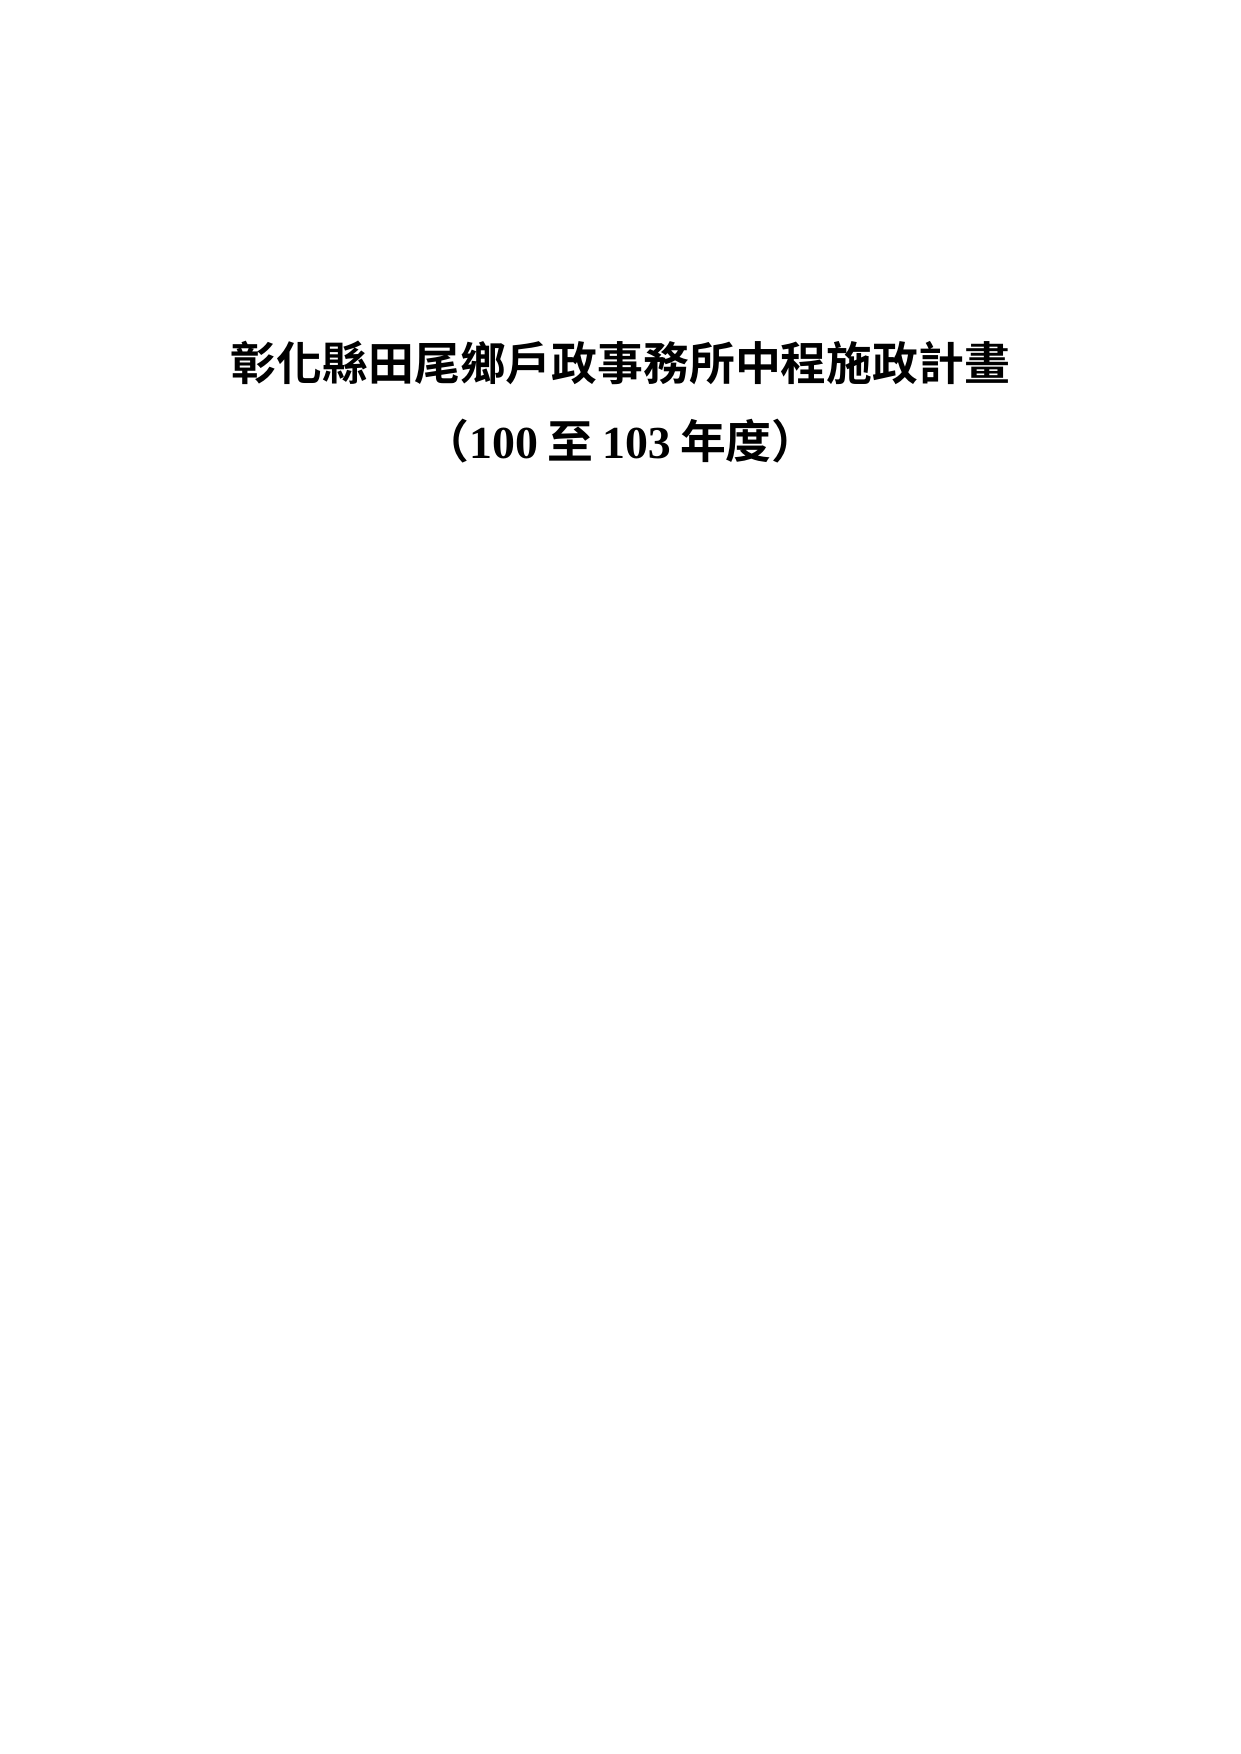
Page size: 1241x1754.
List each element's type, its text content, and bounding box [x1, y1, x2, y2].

text （100至103年度） [88, 406, 1152, 472]
text 彰化縣田尾鄉戶政事務所中程施政計畫 [88, 327, 1152, 393]
